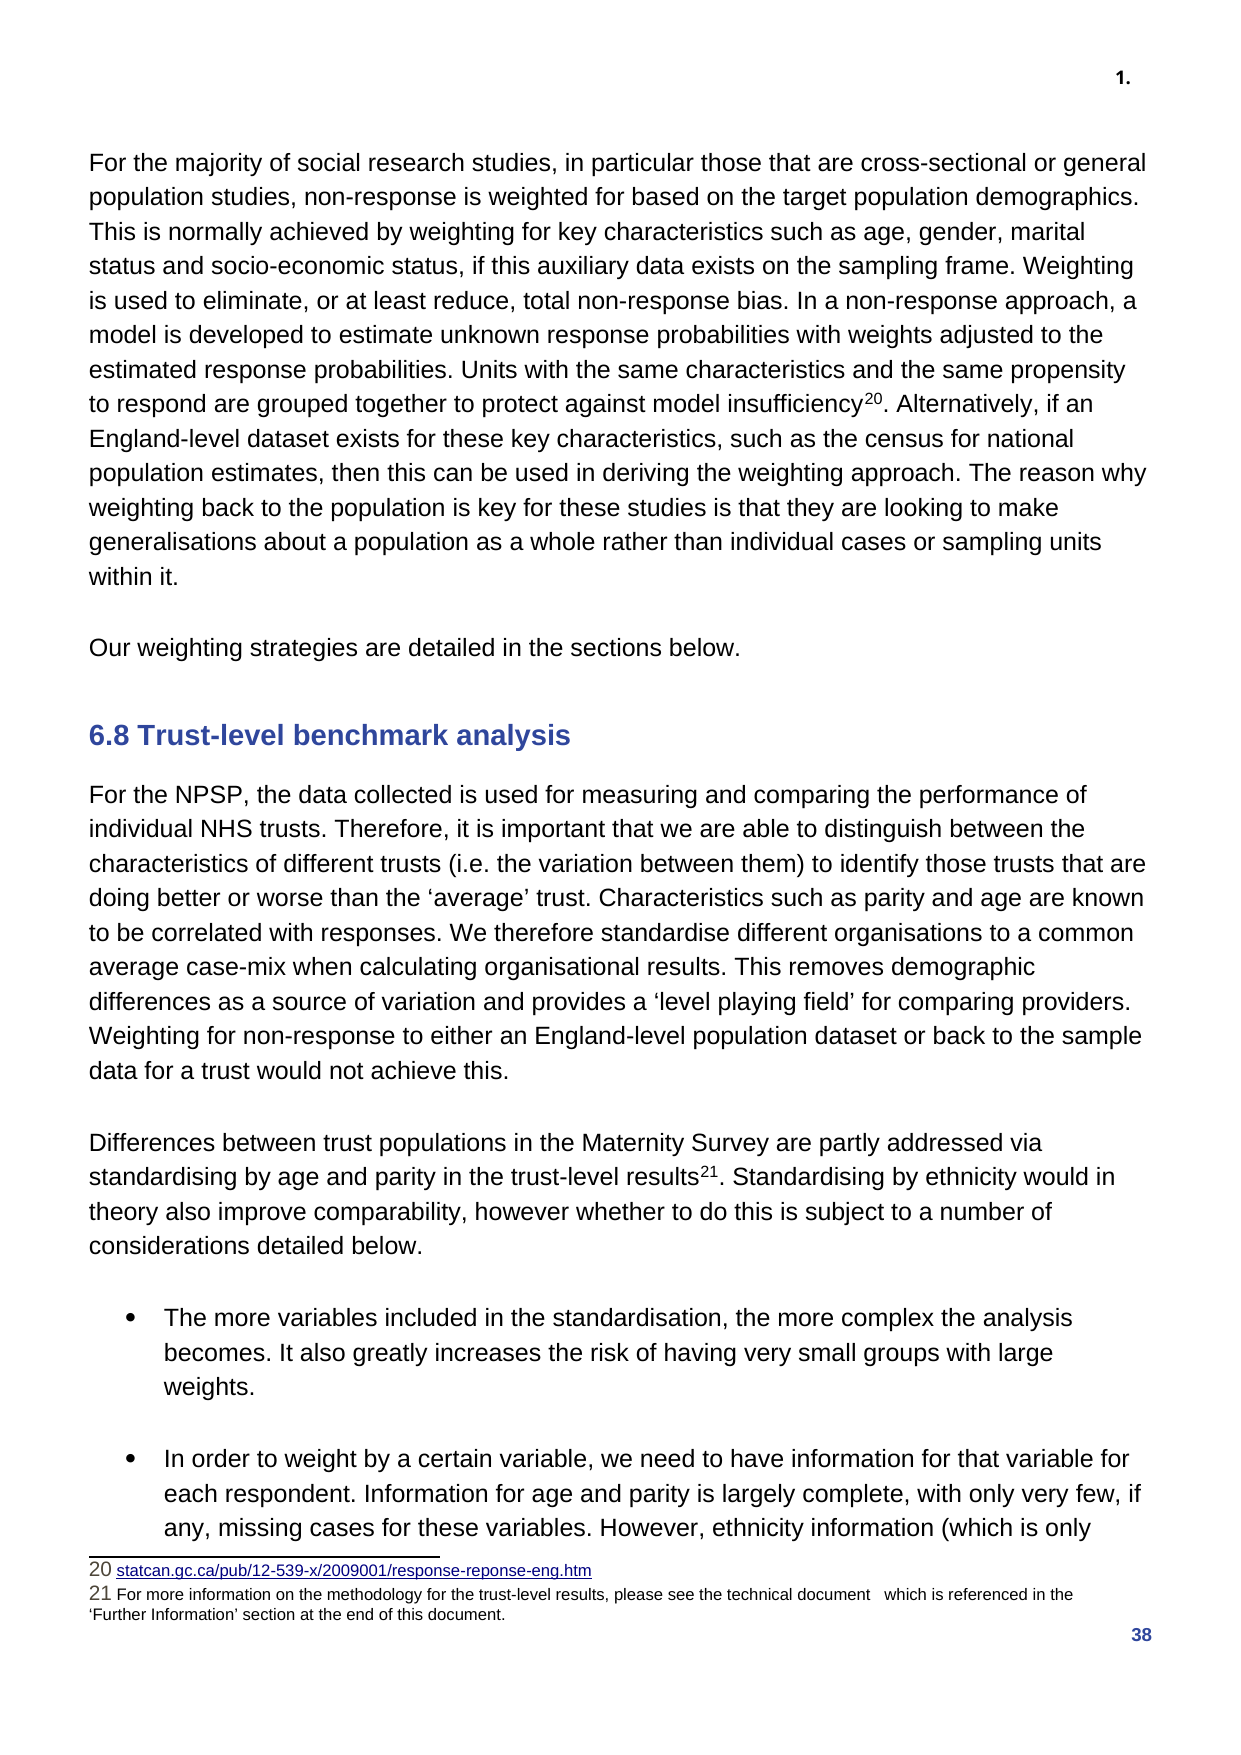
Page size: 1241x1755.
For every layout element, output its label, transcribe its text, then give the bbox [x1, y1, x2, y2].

text Differences between trust populations in the Maternity Survey are partly addressed via standardising by age and parity in the trust-level results. Standardising by ethnicity would in theory also improve comparability, however whether to do this is subject to a number of considerations detailed below. [89, 1128, 1152, 1260]
text For the majority of social research studies, in particular those that are cross-sectional or general population studies, non-response is weighted for based on the target population demographics. This is normally achieved by weighting for key characteristics such as age, gender, marital status and socio-economic status, if this auxiliary data exists on the sampling frame. Weighting is used to eliminate, or at least reduce, total non-response bias. In a non-response approach, a model is developed to estimate unknown response probabilities with weights adjusted to the estimated response probabilities. Units with the same characteristics and the same propensity to respond are grouped together to protect against model insufficiency. Alternatively, if an England-level dataset exists for these key characteristics, such as the census for national population estimates, then this can be used in deriving the weighting approach. The reason why weighting back to the population is key for these studies is that they are looking to make generalisations about a population as a whole rather than individual cases or sampling units within it. [89, 148, 1152, 590]
subtitle 6.8 Trust-level benchmark analysis [89, 718, 1152, 751]
text For more information on the methodology for the trust-level results, please see the technical document which is referenced in the ‘Further Information’ section at the end of this document. [89, 1581, 1110, 1624]
list The more variables included in the standardisation, the more complex the analysis becomes. It also greatly increases the risk of having very small groups with large weights. [126, 1303, 1152, 1401]
text statcan.gc.ca/pub/12-539-x/2009001/response-reponse-eng.htm [89, 1557, 1152, 1581]
text Our weighting strategies are detailed in the sections below. [89, 633, 1152, 662]
list In order to weight by a certain variable, we need to have information for that variable for each respondent. Information for age and parity is largely complete, with only very few, if any, missing cases for these variables. However, ethnicity information (which is only [126, 1444, 1152, 1542]
text For the NPSP, the data collected is used for measuring and comparing the performance of individual NHS trusts. Therefore, it is important that we are able to distinguish between the characteristics of different trusts (i.e. the variation between them) to identify those trusts that are doing better or worse than the ‘average’ trust. Characteristics such as parity and age are known to be correlated with responses. We therefore standardise different organisations to a common average case-mix when calculating organisational results. This removes demographic differences as a source of variation and provides a ‘level playing field’ for comparing providers. Weighting for non-response to either an England-level population dataset or back to the sample data for a trust would not achieve this. [89, 780, 1152, 1084]
